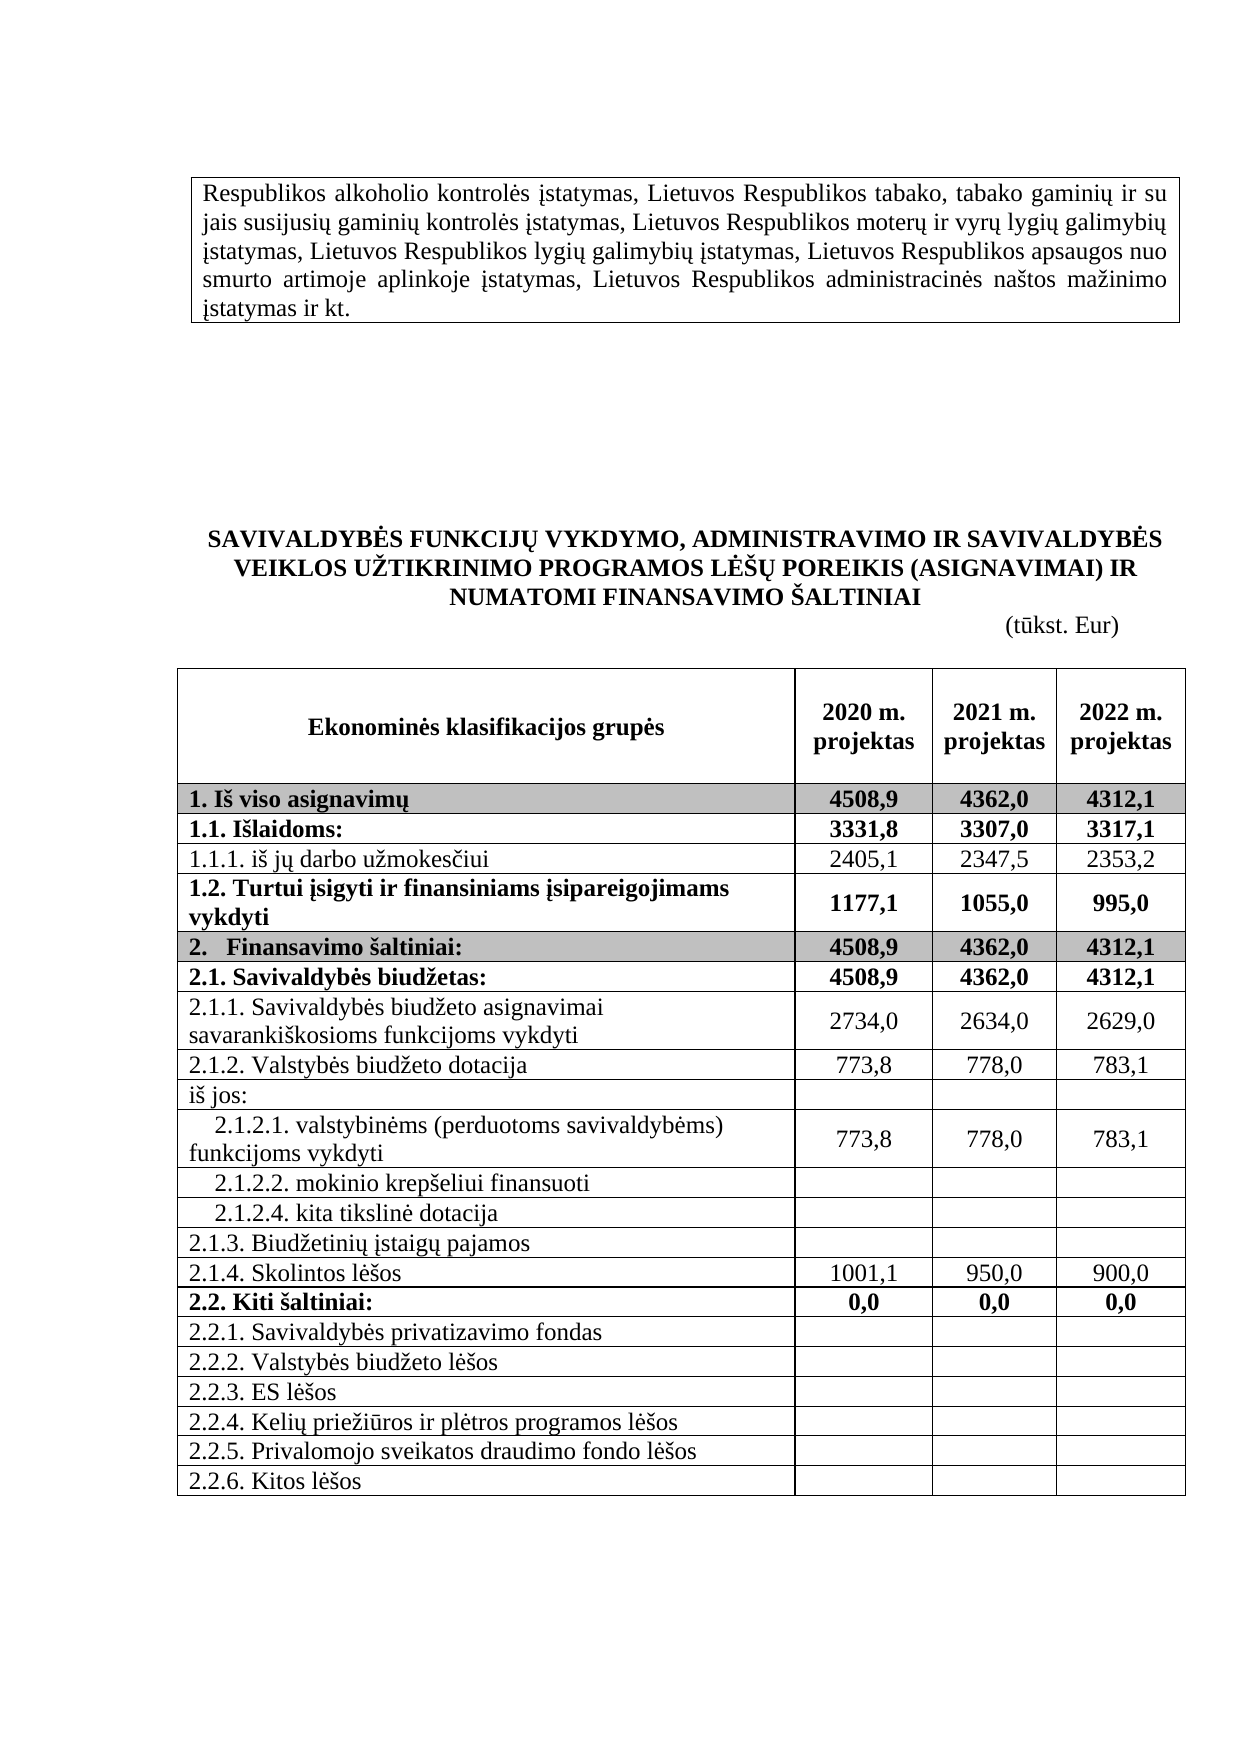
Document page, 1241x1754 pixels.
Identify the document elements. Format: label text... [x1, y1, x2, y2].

table_cell 4312,1 [1057, 932, 1185, 961]
table_cell [1057, 1347, 1185, 1376]
table_cell 2.1.1. Savivaldybės biudžeto asignavimai savarankiškosioms funkcijoms vykdyti [178, 992, 794, 1049]
table_cell 2.1.2.4. kita tikslinė dotacija [178, 1198, 794, 1227]
table_cell 4362,0 [933, 932, 1056, 961]
table_cell 900,0 [1057, 1258, 1185, 1286]
table_cell 1.1. Išlaidoms: [178, 814, 794, 843]
table_cell 2.2.6. Kitos lėšos [178, 1466, 794, 1495]
table_cell 1.2. Turtui įsigyti ir finansiniams įsipareigojimams vykdyti [178, 874, 794, 931]
table_cell [933, 1080, 1056, 1109]
table_cell 4508,9 [796, 932, 932, 961]
table_cell 2629,0 [1057, 992, 1185, 1049]
table_cell 0,0 [796, 1288, 932, 1316]
table_cell [796, 1436, 932, 1465]
table_cell 2.1.3. Biudžetinių įstaigų pajamos [178, 1228, 794, 1257]
table_cell [1057, 1317, 1185, 1346]
table_cell [796, 1347, 932, 1376]
table_cell [796, 1168, 932, 1197]
table_cell 778,0 [933, 1050, 1056, 1079]
table_cell 1177,1 [796, 874, 932, 931]
table_cell [1057, 1198, 1185, 1227]
table_cell 3307,0 [933, 814, 1056, 843]
table_cell 773,8 [796, 1050, 932, 1079]
table_cell 2.1.2.2. mokinio krepšeliui finansuoti [178, 1168, 794, 1197]
table_cell 2.1. Savivaldybės biudžetas: [178, 962, 794, 991]
table_cell 3317,1 [1057, 814, 1185, 843]
table_cell [1057, 1466, 1185, 1495]
table_cell [933, 1347, 1056, 1376]
table_cell 2. Finansavimo šaltiniai: [178, 932, 794, 961]
table_cell 3331,8 [796, 814, 932, 843]
table_cell [796, 1080, 932, 1109]
table_header Ekonominės klasifikacijos grupės [178, 669, 794, 783]
table_cell [1057, 1407, 1185, 1435]
table_cell 2.2.4. Kelių priežiūros ir plėtros programos lėšos [178, 1407, 794, 1435]
table_cell [933, 1436, 1056, 1465]
table_cell 1055,0 [933, 874, 1056, 931]
table_cell 2734,0 [796, 992, 932, 1049]
table_cell [933, 1466, 1056, 1495]
table_cell 4508,9 [796, 784, 932, 813]
table_cell 773,8 [796, 1110, 932, 1167]
table_cell [933, 1168, 1056, 1197]
table_cell (tūkst. Eur) [187, 611, 1184, 639]
table_cell 4362,0 [933, 962, 1056, 991]
table_cell 2.2.1. Savivaldybės privatizavimo fondas [178, 1317, 794, 1346]
table_cell 2634,0 [933, 992, 1056, 1049]
table_cell 2.2. Kiti šaltiniai: [178, 1288, 794, 1316]
table_cell 2.2.2. Valstybės biudžeto lėšos [178, 1347, 794, 1376]
table_cell [1057, 1080, 1185, 1109]
table_cell [796, 1407, 932, 1435]
table_cell 995,0 [1057, 874, 1185, 931]
table_cell 2.1.2.1. valstybinėms (perduotoms savivaldybėms) funkcijoms vykdyti [178, 1110, 794, 1167]
table_header [1180, 177, 1184, 322]
table_cell [1057, 1228, 1185, 1257]
table_cell [796, 1198, 932, 1227]
table_cell 4362,0 [933, 784, 1056, 813]
table_cell 783,1 [1057, 1110, 1185, 1167]
table_cell [1057, 1168, 1185, 1197]
table_cell [796, 1377, 932, 1406]
table_header [187, 177, 191, 322]
table_cell 950,0 [933, 1258, 1056, 1286]
table_cell 783,1 [1057, 1050, 1185, 1079]
table_cell 2353,2 [1057, 844, 1185, 872]
table_cell [933, 1317, 1056, 1346]
table_header Respublikos alkoholio kontrolės įstatymas, Lietuvos Respublikos tabako, tabako gaminių ir su jais susijusių gaminių kontrolės įstatymas, Lietuvos Respublikos moterų ir vyrų lygių galimybių įstatymas, Lietuvos Respublikos lygių galimybių įstatymas, Lietuvos Respublikos apsaugos nuo smurto artimoje aplinkoje įstatymas, Lietuvos Respublikos administracinės naštos mažinimo įstatymas ir kt. [192, 178, 1179, 322]
table_header 2021 m. projektas [933, 669, 1056, 783]
table_cell [1057, 1377, 1185, 1406]
table_cell 2.2.5. Privalomojo sveikatos draudimo fondo lėšos [178, 1436, 794, 1465]
table_cell [796, 1228, 932, 1257]
table_cell [933, 1407, 1056, 1435]
table_cell 2.1.4. Skolintos lėšos [178, 1258, 794, 1286]
table_cell 4312,1 [1057, 962, 1185, 991]
table_header 2020 m. projektas [796, 669, 932, 783]
table_cell 2.2.3. ES lėšos [178, 1377, 794, 1406]
table_cell [933, 1377, 1056, 1406]
table_cell 778,0 [933, 1110, 1056, 1167]
table_cell SAVIVALDYBĖS FUNKCIJŲ VYKDYMO, ADMINISTRAVIMO IR SAVIVALDYBĖS VEIKLOS UŽTIKRINIMO PROGRAMOS lėšų poreikis (asignavimai) ir numatomi finansavimo šaltiniai [187, 322, 1184, 611]
table_cell 0,0 [933, 1288, 1056, 1316]
table_cell 2347,5 [933, 844, 1056, 872]
table_cell 1.1.1. iš jų darbo užmokesčiui [178, 844, 794, 872]
table_cell [796, 1317, 932, 1346]
table_cell 0,0 [1057, 1288, 1185, 1316]
table_cell 2.1.2. Valstybės biudžeto dotacija [178, 1050, 794, 1079]
table_cell 4312,1 [1057, 784, 1185, 813]
table_cell 4508,9 [796, 962, 932, 991]
table_cell [933, 1198, 1056, 1227]
table_cell 1001,1 [796, 1258, 932, 1286]
table_cell 1. Iš viso asignavimų [178, 784, 794, 813]
table_header 2022 m. projektas [1057, 669, 1185, 783]
table_cell [1057, 1436, 1185, 1465]
table_cell 2405,1 [796, 844, 932, 872]
table_cell iš jos: [178, 1080, 794, 1109]
table_cell [933, 1228, 1056, 1257]
table_cell [796, 1466, 932, 1495]
